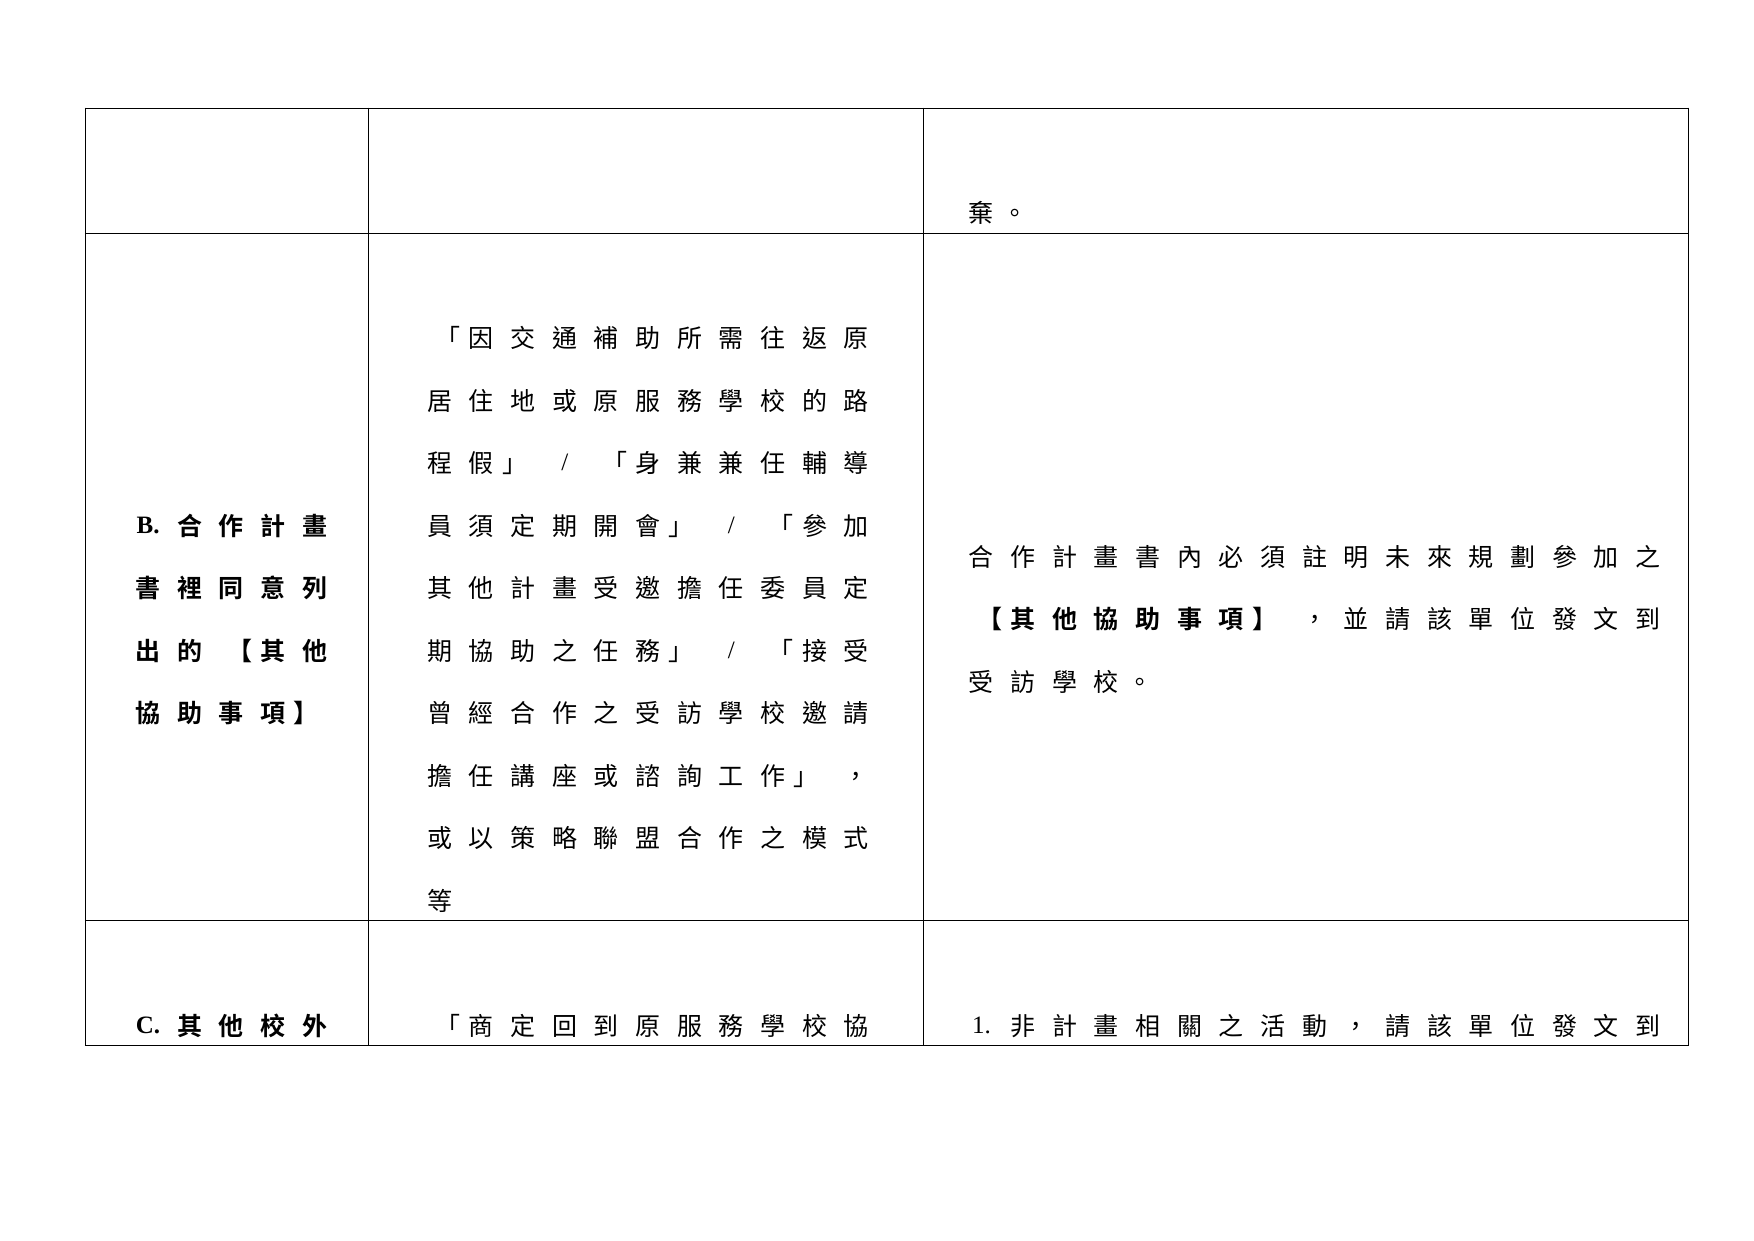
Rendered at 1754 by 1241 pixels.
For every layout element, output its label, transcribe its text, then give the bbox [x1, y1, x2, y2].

table_cell 「因交通補助所需往返原居住地或原服務學校的路程假」/「身兼兼任輔導員須定期開會」/「參加其他計畫受邀擔任委員定期協助之任務」/「接受曾經合作之受訪學校邀請擔任講座或諮詢工作」，或以策略聯盟合作之模式等 [369, 234, 923, 920]
table_cell 棄。 [924, 109, 1688, 232]
table_cell C.其他校外 [86, 921, 368, 1045]
table_cell [369, 109, 923, 232]
table_cell 合作計畫書內必須註明未來規劃參加之【其他協助事項】，並請該單位發文到受訪學校。 [924, 234, 1688, 920]
table_cell 「商定回到原服務學校協 [369, 921, 923, 1045]
table_cell [86, 109, 368, 232]
table_cell B.合作計畫書裡同意列出的【其他協助事項】 [86, 234, 368, 920]
table_cell 1.非計畫相關之活動，請該單位發文到 [924, 921, 1688, 1045]
